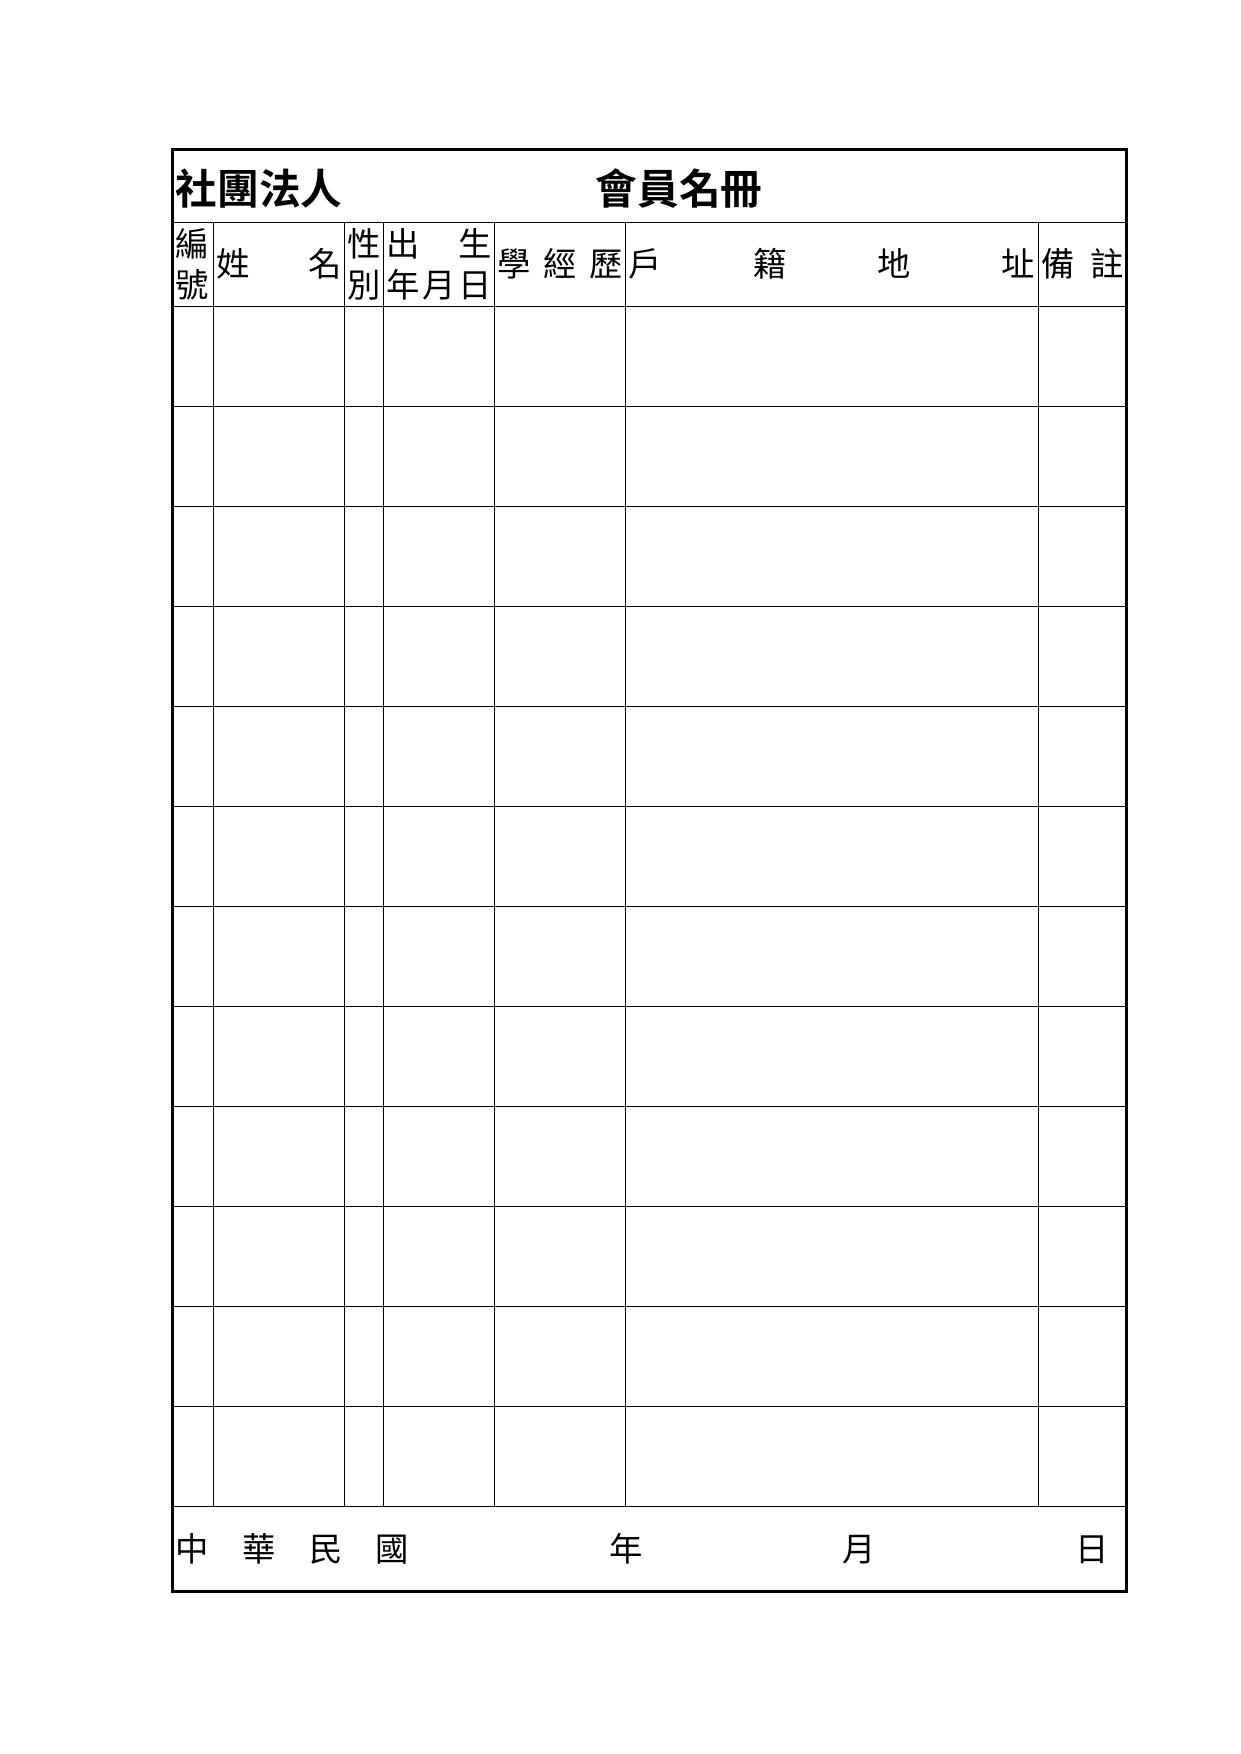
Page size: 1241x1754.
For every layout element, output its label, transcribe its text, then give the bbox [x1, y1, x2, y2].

table_cell [345, 707, 383, 806]
table_cell 戶籍地址 [626, 223, 1038, 306]
table_cell [495, 1407, 625, 1506]
table_cell [174, 607, 213, 706]
table_cell [384, 507, 494, 606]
table_cell [495, 507, 625, 606]
table_cell [345, 607, 383, 706]
table_cell [345, 407, 383, 506]
table_cell [174, 507, 213, 606]
table_cell [626, 407, 1038, 506]
table_cell [1039, 1207, 1125, 1306]
table_cell [1039, 407, 1125, 506]
table_cell [214, 1107, 344, 1206]
table_cell [214, 1007, 344, 1106]
table_cell [174, 1107, 213, 1206]
table_cell [1039, 1307, 1125, 1406]
table_cell [626, 507, 1038, 606]
table_cell [214, 707, 344, 806]
table_cell [384, 1207, 494, 1306]
table_cell [174, 807, 213, 906]
table_cell [214, 1407, 344, 1506]
table_cell [174, 1007, 213, 1106]
table_cell [214, 407, 344, 506]
table_cell [626, 707, 1038, 806]
table_cell [174, 1207, 213, 1306]
table_cell [214, 507, 344, 606]
table_cell [384, 607, 494, 706]
table_cell [626, 807, 1038, 906]
table_cell 學經歷 [495, 223, 625, 306]
table_cell [1039, 307, 1125, 406]
table_cell [384, 907, 494, 1006]
table_cell [495, 907, 625, 1006]
table_cell [214, 1207, 344, 1306]
table_cell [495, 307, 625, 406]
table_cell [345, 1007, 383, 1106]
table_cell [626, 1107, 1038, 1206]
table_cell 中 華 民 國 年 月 日 [174, 1507, 1125, 1590]
table_cell [345, 307, 383, 406]
table_cell [384, 1407, 494, 1506]
table_cell [626, 1407, 1038, 1506]
table_cell [384, 807, 494, 906]
table_cell [1039, 807, 1125, 906]
table_cell [1039, 1407, 1125, 1506]
table_cell [345, 1407, 383, 1506]
table_cell [384, 407, 494, 506]
table_cell [495, 707, 625, 806]
table_cell [174, 707, 213, 806]
table_cell [1039, 1107, 1125, 1206]
table_cell [214, 807, 344, 906]
table_cell [345, 907, 383, 1006]
table_cell 性別 [345, 223, 383, 306]
table_cell 編號 [174, 223, 213, 306]
table_cell [384, 307, 494, 406]
table_cell [345, 1307, 383, 1406]
table_cell [174, 307, 213, 406]
table_cell [174, 407, 213, 506]
table_cell [626, 907, 1038, 1006]
table_cell [1039, 907, 1125, 1006]
table_cell [1039, 707, 1125, 806]
table_cell [384, 1307, 494, 1406]
table_cell [214, 307, 344, 406]
table_cell [626, 1007, 1038, 1106]
table_cell [495, 607, 625, 706]
table_cell [1039, 507, 1125, 606]
table_cell [495, 1107, 625, 1206]
table_cell [1039, 1007, 1125, 1106]
table_cell [214, 607, 344, 706]
table_cell [345, 507, 383, 606]
table_cell [1039, 607, 1125, 706]
table_header 社團法人 會員名冊 [174, 151, 1125, 222]
table_cell 出生 年月日 [384, 223, 494, 306]
table_cell [495, 1307, 625, 1406]
table_cell [495, 1207, 625, 1306]
table_cell [174, 1307, 213, 1406]
table_cell [495, 1007, 625, 1106]
table_cell [384, 1107, 494, 1206]
table_cell [384, 1007, 494, 1106]
table_cell [345, 1107, 383, 1206]
table_cell [626, 307, 1038, 406]
table_cell [174, 907, 213, 1006]
table_cell [626, 607, 1038, 706]
table_cell 姓名 [214, 223, 344, 306]
table_cell [495, 407, 625, 506]
table_cell [495, 807, 625, 906]
table_cell [626, 1207, 1038, 1306]
table_cell [345, 1207, 383, 1306]
table_cell [345, 807, 383, 906]
table_cell 備註 [1039, 223, 1125, 306]
table_cell [214, 1307, 344, 1406]
table_cell [214, 907, 344, 1006]
table_cell [174, 1407, 213, 1506]
table_cell [626, 1307, 1038, 1406]
table_cell [384, 707, 494, 806]
